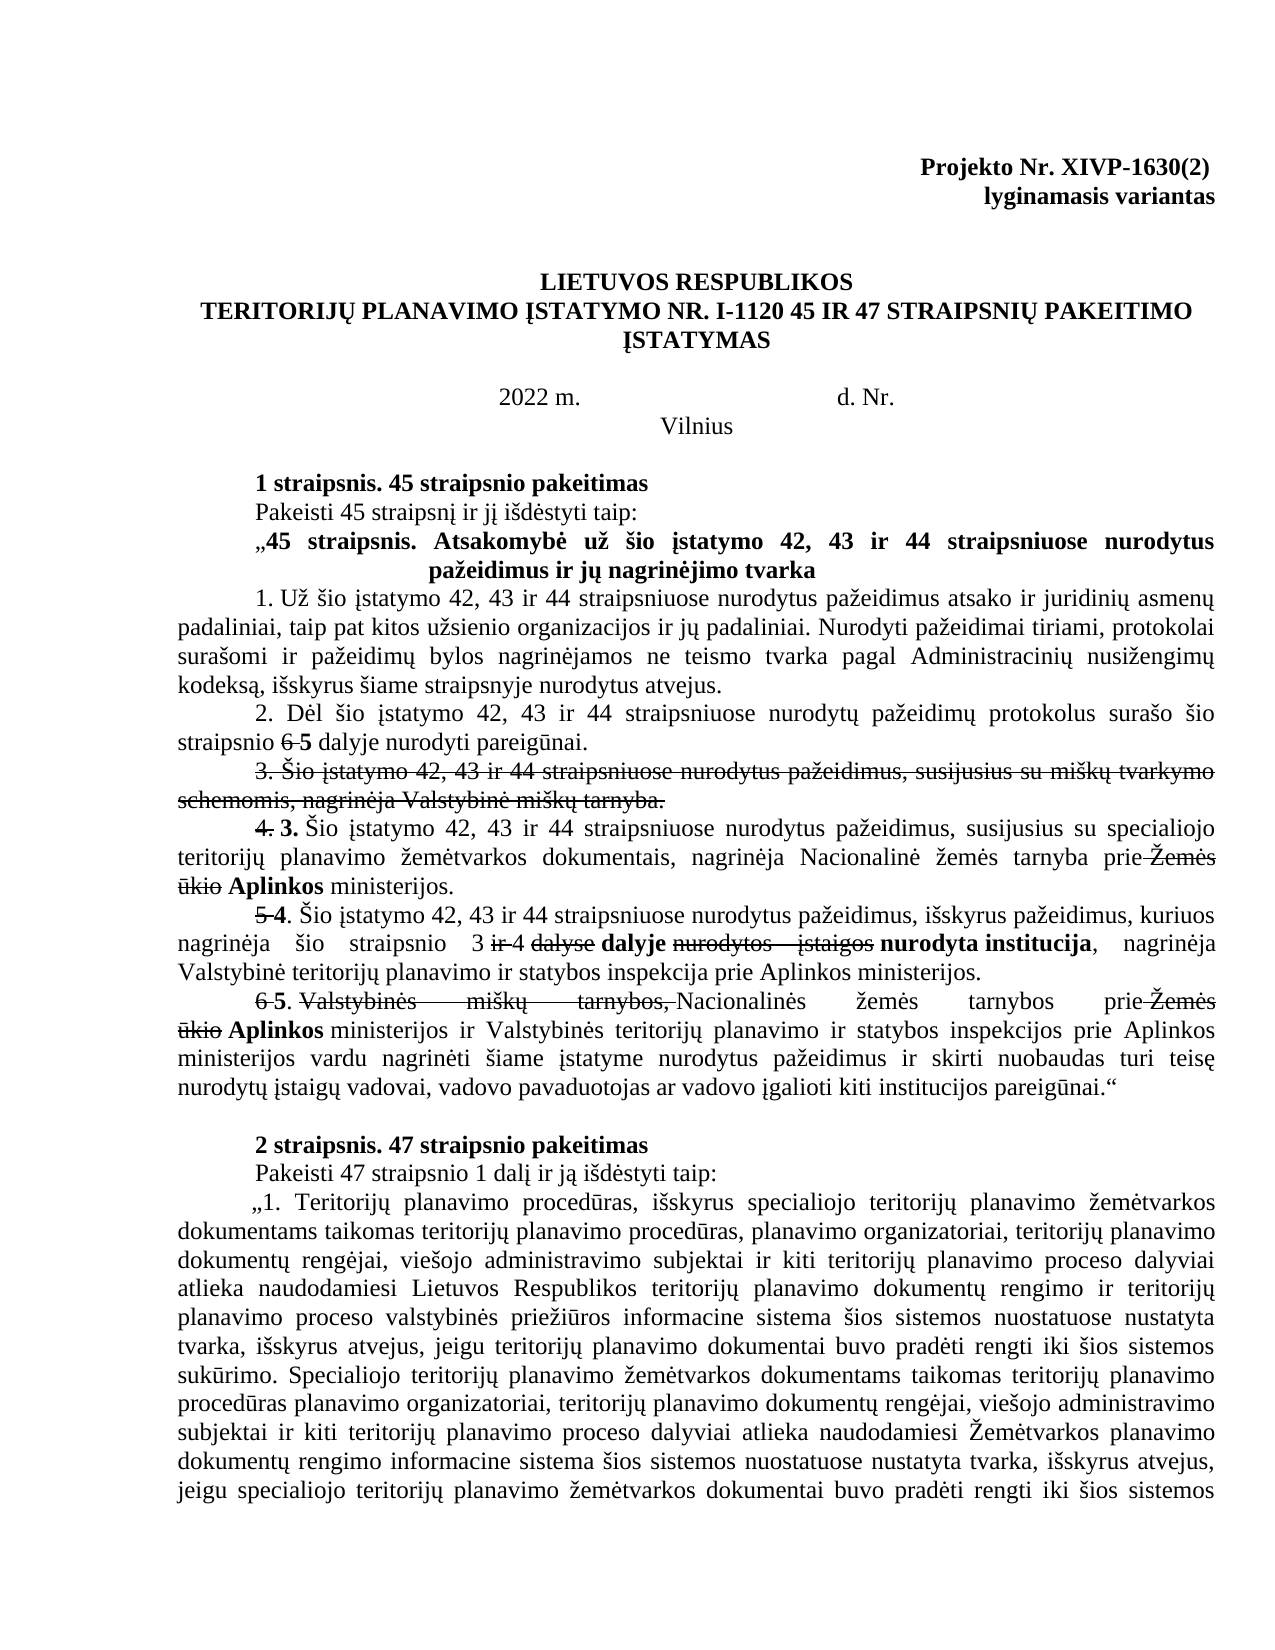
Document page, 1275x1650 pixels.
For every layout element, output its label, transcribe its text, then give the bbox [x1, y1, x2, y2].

text LIETUVOS RESPUBLIKOS [177, 267, 1216, 296]
text „1. Teritorijų planavimo procedūras, išskyrus specialiojo teritorijų planavimo žemėtvarkos dokumentams taikomas teritorijų planavimo procedūras, planavimo organizatoriai, teritorijų planavimo dokumentų rengėjai, viešojo administravimo subjektai ir kiti teritorijų planavimo proceso dalyviai atlieka naudodamiesi Lietuvos Respublikos teritorijų planavimo dokumentų rengimo ir teritorijų planavimo proceso valstybinės priežiūros informacine sistema šios sistemos nuostatuose nustatyta tvarka, išskyrus atvejus, jeigu teritorijų planavimo dokumentai buvo pradėti rengti iki šios sistemos sukūrimo. Specialiojo teritorijų planavimo žemėtvarkos dokumentams taikomas teritorijų planavimo procedūras planavimo organizatoriai, teritorijų planavimo dokumentų rengėjai, viešojo administravimo subjektai ir kiti teritorijų planavimo proceso dalyviai atlieka naudodamiesi Žemėtvarkos planavimo dokumentų rengimo informacine sistema šios sistemos nuostatuose nustatyta tvarka, išskyrus atvejus, jeigu specialiojo teritorijų planavimo žemėtvarkos dokumentai buvo pradėti rengti iki šios sistemos sukūrimo. Lietuvos Respublikos teritorijų planavimo dokumentų rengimo ir teritorijų planavimo proceso valstybinės priežiūros informacinės sistemos nuostatus ir Žemėtvarkos planavimo dokumentų rengimo informacinės sistemos nuostatus tvirtina aplinkos ministras, Žemėtvarkos planavimo dokumentų rengimo informacinės sistemos nuostatus – Lietuvos Respublikos žemės ūkio ministras.“ [177, 1187, 1216, 1503]
text 3. Šio įstatymo 42, 43 ir 44 straipsniuose nurodytus pažeidimus, susijusius su miškų tvarkymo schemomis, nagrinėja Valstybinė miškų tarnyba. [177, 756, 1216, 813]
text Pakeisti 47 straipsnio 1 dalį ir ją išdėstyti taip: [177, 1158, 1216, 1187]
text 5 4. Šio įstatymo 42, 43 ir 44 straipsniuose nurodytus pažeidimus, išskyrus pažeidimus, kuriuos nagrinėja šio straipsnio 3 ir 4 dalyse dalyje nurodytos įstaigos nurodyta institucija, nagrinėja Valstybinė teritorijų planavimo ir statybos inspekcija prie Aplinkos ministerijos. [177, 900, 1216, 986]
text 2 straipsnis. 47 straipsnio pakeitimas [177, 1130, 1216, 1158]
text 2022 m. d. Nr. [177, 382, 1216, 411]
text 4. 3. Šio įstatymo 42, 43 ir 44 straipsniuose nurodytus pažeidimus, susijusius su specialiojo teritorijų planavimo žemėtvarkos dokumentais, nagrinėja Nacionalinė žemės tarnyba prie Žemės ūkio Aplinkos ministerijos. [177, 813, 1216, 900]
text Projekto Nr. XIVP-1630(2) [177, 152, 1216, 181]
text 6 5. Valstybinės miškų tarnybos, Nacionalinės žemės tarnybos prie Žemės ūkio Aplinkos ministerijos ir Valstybinės teritorijų planavimo ir statybos inspekcijos prie Aplinkos ministerijos vardu nagrinėti šiame įstatyme nurodytus pažeidimus ir skirti nuobaudas turi teisę nurodytų įstaigų vadovai, vadovo pavaduotojas ar vadovo įgalioti kiti institucijos pareigūnai.“ [177, 986, 1216, 1101]
text Pakeisti 45 straipsnį ir jį išdėstyti taip: [177, 497, 1216, 526]
text 2. Dėl šio įstatymo 42, 43 ir 44 straipsniuose nurodytų pažeidimų protokolus surašo šio straipsnio 6 5 dalyje nurodyti pareigūnai. [177, 698, 1216, 756]
text TERITORIJŲ PLANAVIMO ĮSTATYMO NR. I-1120 45 IR 47 STRAIPSNIŲ PAKEITIMO [177, 296, 1216, 325]
text 1. Už šio įstatymo 42, 43 ir 44 straipsniuose nurodytus pažeidimus atsako ir juridinių asmenų padaliniai, taip pat kitos užsienio organizacijos ir jų padaliniai. Nurodyti pažeidimai tiriami, protokolai surašomi ir pažeidimų bylos nagrinėjamos ne teismo tvarka pagal Administracinių nusižengimų kodeksą, išskyrus šiame straipsnyje nurodytus atvejus. [177, 583, 1216, 698]
text „45 straipsnis. Atsakomybė už šio įstatymo 42, 43 ir 44 straipsniuose nurodytus pažeidimus ir jų nagrinėjimo tvarka [254, 526, 1216, 583]
text lyginamasis variantas [886, 181, 1216, 210]
text 1 straipsnis. 45 straipsnio pakeitimas [177, 468, 1216, 497]
text ĮSTATYMAS [177, 325, 1216, 353]
text Vilnius [177, 411, 1216, 440]
